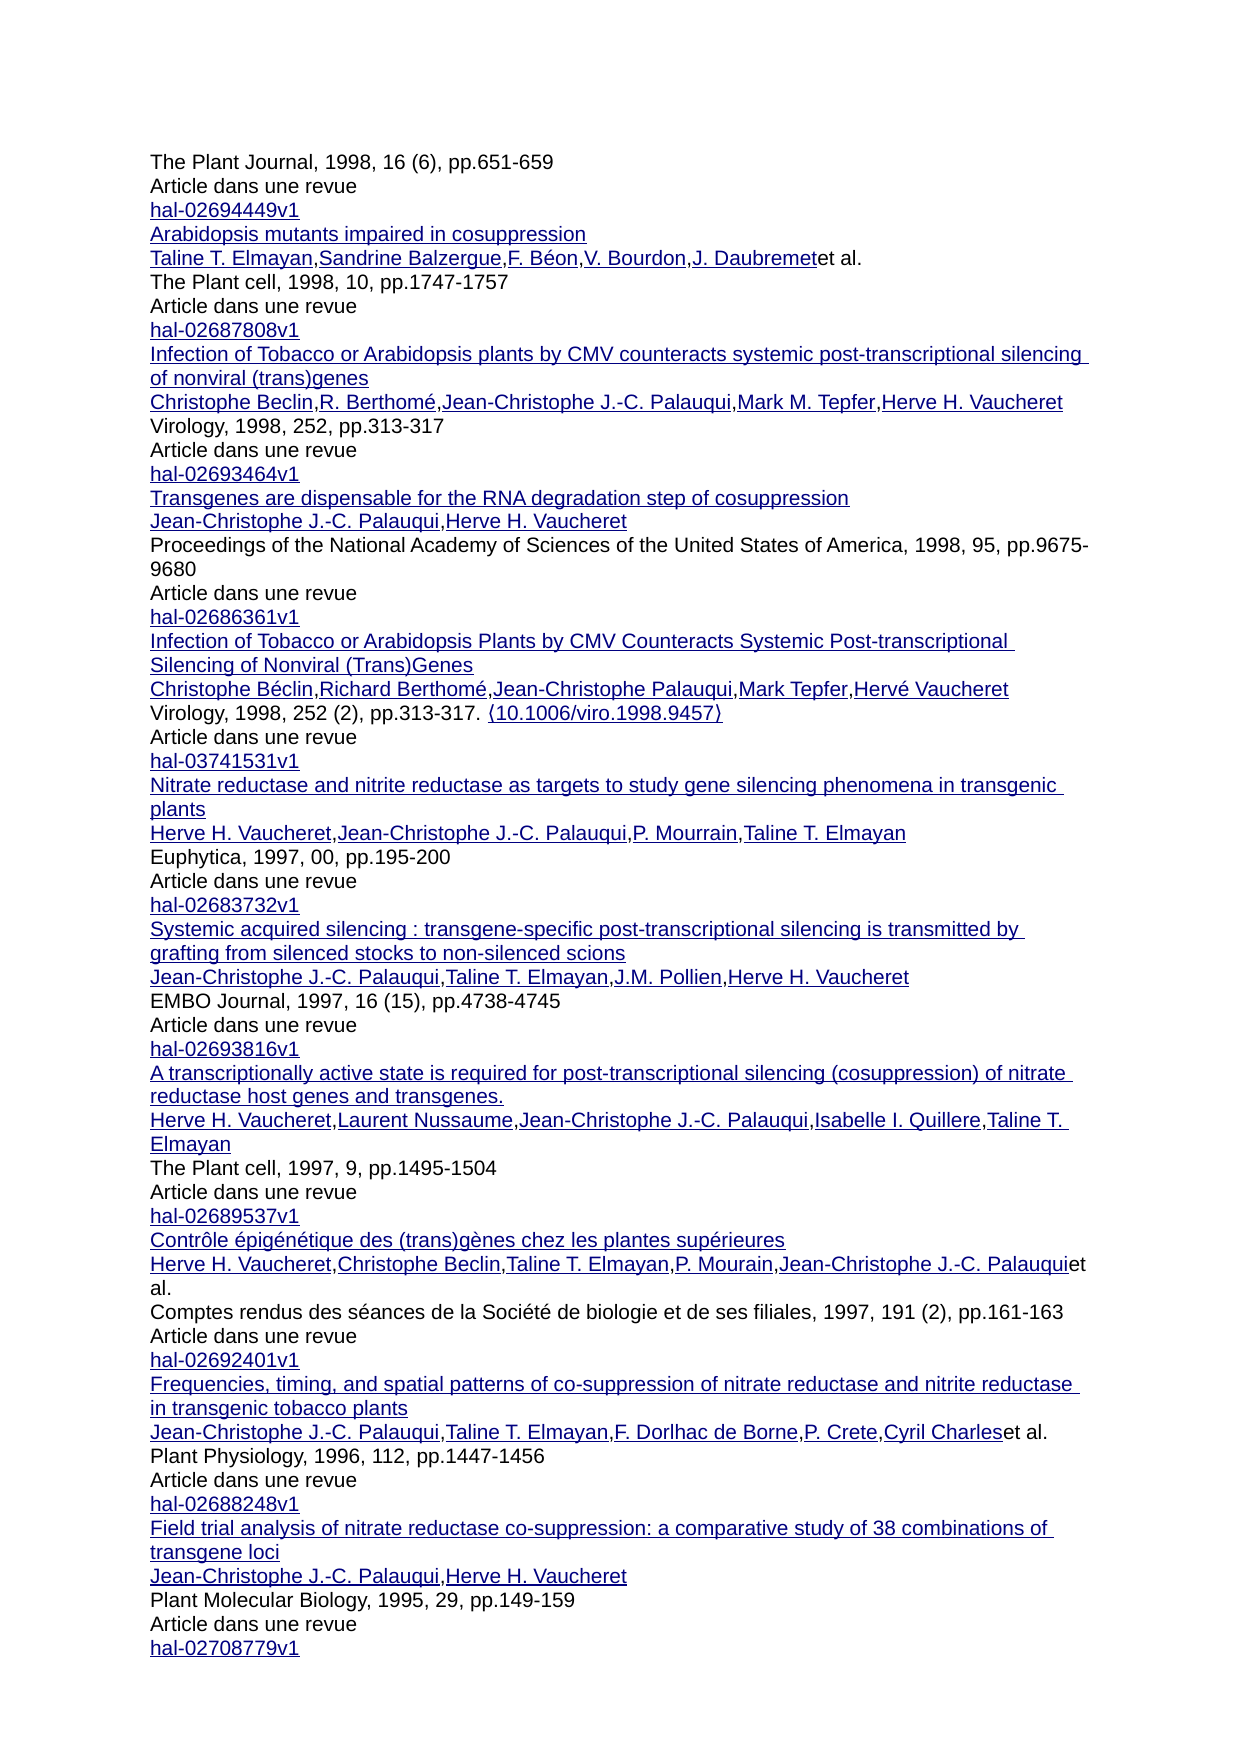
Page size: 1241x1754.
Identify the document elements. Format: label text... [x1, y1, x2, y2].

table_cell A transcriptionally active state is required for post-transcriptional silencing (cosuppression) of nitrate reductase host genes and transgenes. Herve H. Vaucheret,Laurent Nussaume,Jean-Christophe J.-C. Palauqui,Isabelle I. Quillere,Taline T. Elmayan The Plant cell, 1997, 9, pp.1495-1504 Article dans une revue hal-02689537v1 [150, 1060, 1090, 1228]
table_cell Frequencies, timing, and spatial patterns of co-suppression of nitrate reductase and nitrite reductase in transgenic tobacco plants Jean-Christophe J.-C. Palauqui,Taline T. Elmayan,F. Dorlhac de Borne,P. Crete,Cyril Charleset al. Plant Physiology, 1996, 112, pp.1447-1456 Article dans une revue hal-02688248v1 [150, 1372, 1090, 1516]
table_cell Arabidopsis mutants impaired in cosuppression Taline T. Elmayan,Sandrine Balzergue,F. Béon,V. Bourdon,J. Daubremetet al. The Plant cell, 1998, 10, pp.1747-1757 Article dans une revue hal-02687808v1 [150, 222, 1090, 342]
table_cell Transgenes are dispensable for the RNA degradation step of cosuppression Jean-Christophe J.-C. Palauqui,Herve H. Vaucheret Proceedings of the National Academy of Sciences of the United States of America, 1998, 95, pp.9675-9680 Article dans une revue hal-02686361v1 [150, 485, 1090, 629]
table_cell Nitrate reductase and nitrite reductase as targets to study gene silencing phenomena in transgenic plants Herve H. Vaucheret,Jean-Christophe J.-C. Palauqui,P. Mourrain,Taline T. Elmayan Euphytica, 1997, 00, pp.195-200 Article dans une revue hal-02683732v1 [150, 773, 1090, 917]
table_cell Infection of Tobacco or Arabidopsis plants by CMV counteracts systemic post-transcriptional silencing of nonviral (trans)genes Christophe Beclin,R. Berthomé,Jean-Christophe J.-C. Palauqui,Mark M. Tepfer,Herve H. Vaucheret Virology, 1998, 252, pp.313-317 Article dans une revue hal-02693464v1 [150, 342, 1090, 485]
table_cell Infection of Tobacco or Arabidopsis Plants by CMV Counteracts Systemic Post-transcriptional Silencing of Nonviral (Trans)Genes Christophe Béclin,Richard Berthomé,Jean-Christophe Palauqui,Mark Tepfer,Hervé Vaucheret Virology, 1998, 252 (2), pp.313-317. ⟨10.1006/viro.1998.9457⟩ Article dans une revue hal-03741531v1 [150, 629, 1090, 773]
table_cell The Plant Journal, 1998, 16 (6), pp.651-659 Article dans une revue hal-02694449v1 [150, 150, 1090, 222]
table_cell Systemic acquired silencing : transgene-specific post-transcriptional silencing is transmitted by grafting from silenced stocks to non-silenced scions Jean-Christophe J.-C. Palauqui,Taline T. Elmayan,J.M. Pollien,Herve H. Vaucheret EMBO Journal, 1997, 16 (15), pp.4738-4745 Article dans une revue hal-02693816v1 [150, 917, 1090, 1060]
table_cell Contrôle épigénétique des (trans)gènes chez les plantes supérieures Herve H. Vaucheret,Christophe Beclin,Taline T. Elmayan,P. Mourain,Jean-Christophe J.-C. Palauquiet al. Comptes rendus des séances de la Société de biologie et de ses filiales, 1997, 191 (2), pp.161-163 Article dans une revue hal-02692401v1 [150, 1228, 1090, 1372]
table_cell Field trial analysis of nitrate reductase co-suppression: a comparative study of 38 combinations of transgene loci Jean-Christophe J.-C. Palauqui,Herve H. Vaucheret Plant Molecular Biology, 1995, 29, pp.149-159 Article dans une revue hal-02708779v1 [150, 1516, 1090, 1659]
